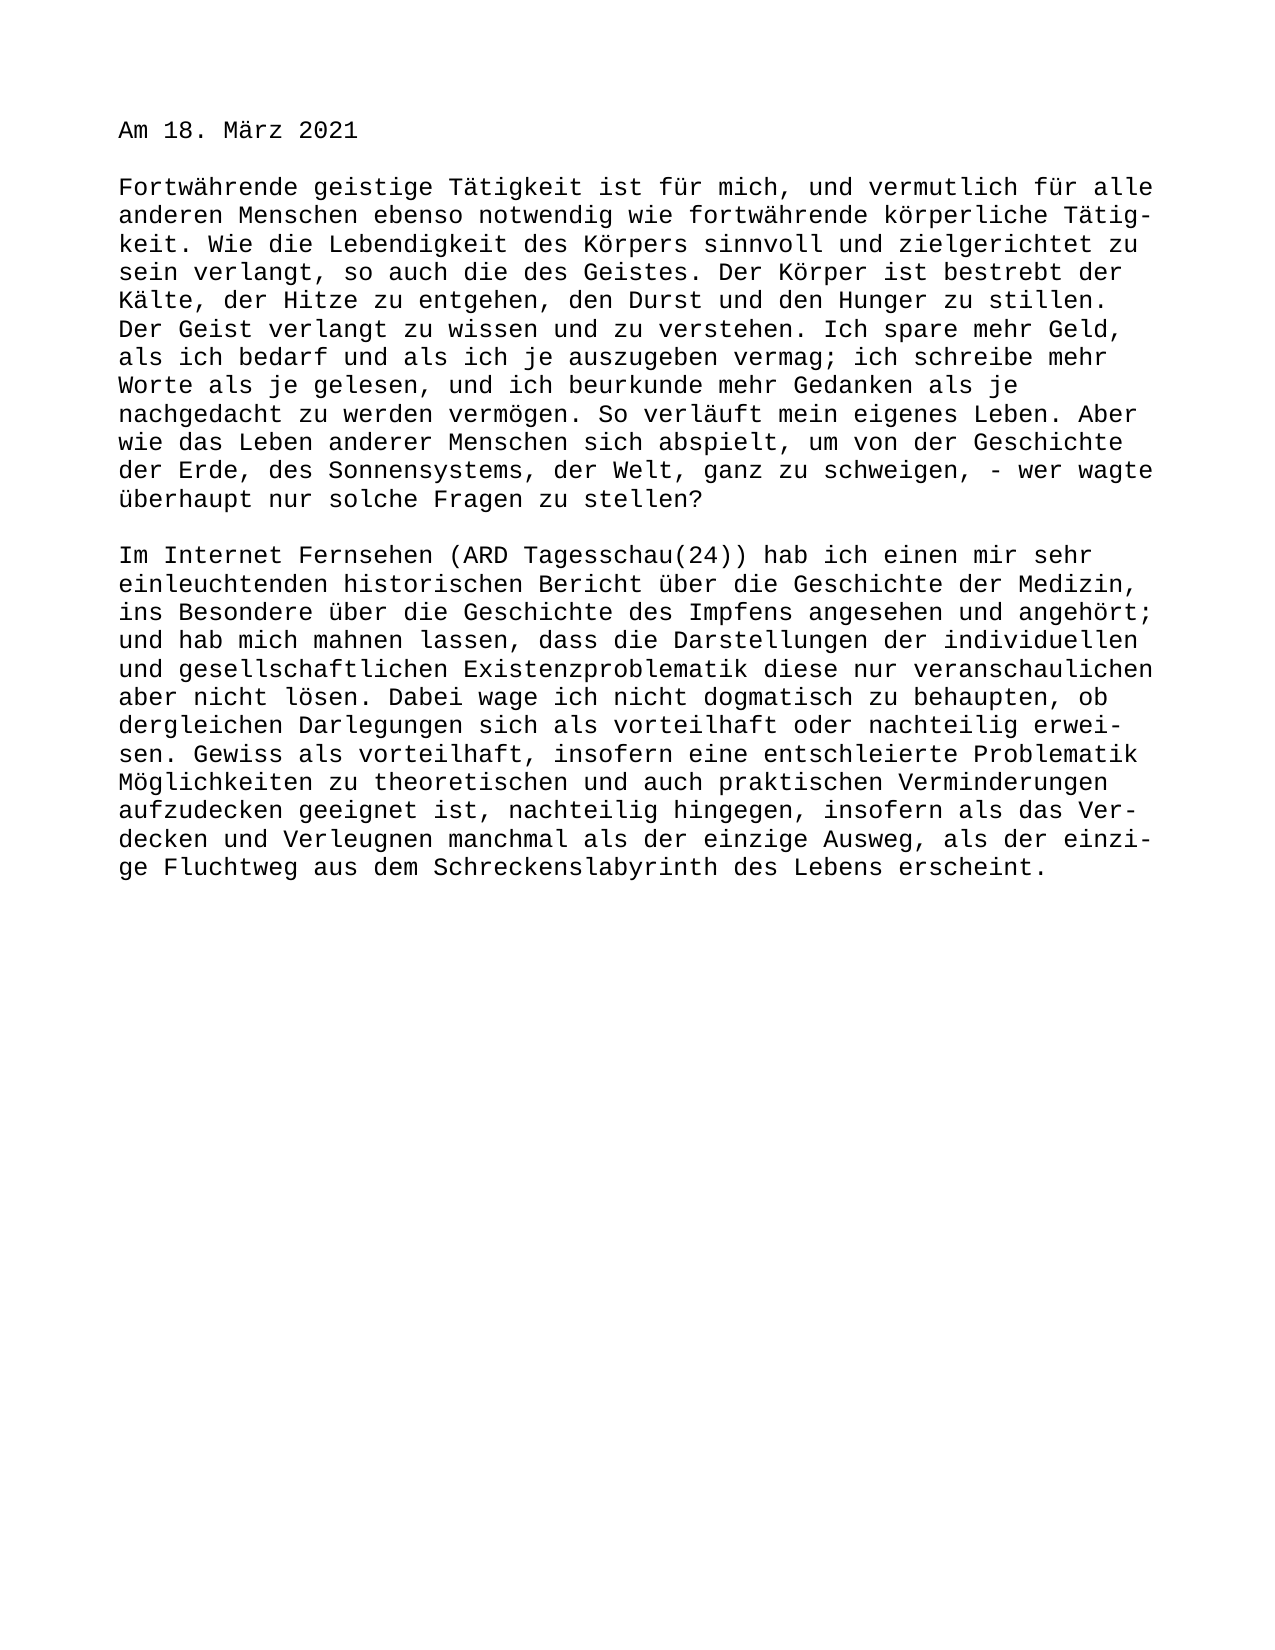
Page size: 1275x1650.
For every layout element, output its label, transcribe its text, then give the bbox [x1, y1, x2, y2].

text Fortwährende geistige Tätigkeit ist für mich, und vermutlich für alle anderen Menschen ebenso notwendig wie fortwährende körperliche Tätig-keit. Wie die Lebendigkeit des Körpers sinnvoll und zielgerichtet zu sein verlangt, so auch die des Geistes. Der Körper ist bestrebt der Kälte, der Hitze zu entgehen, den Durst und den Hunger zu stillen. Der Geist verlangt zu wissen und zu verstehen. Ich spare mehr Geld, als ich bedarf und als ich je auszugeben vermag; ich schreibe mehr Worte als je gelesen, und ich beurkunde mehr Gedanken als je nachgedacht zu werden vermögen. So verläuft mein eigenes Leben. Aber wie das Leben anderer Menschen sich abspielt, um von der Geschichte der Erde, des Sonnensystems, der Welt, ganz zu schweigen, - wer wagte überhaupt nur solche Fragen zu stellen? [118, 175, 1157, 515]
text einleuchtenden historischen Bericht über die Geschichte der Medizin, [118, 571, 1157, 600]
text ins Besondere über die Geschichte des Impfens angesehen und angehört; [118, 600, 1157, 628]
text Im Internet Fernsehen (ARD Tagesschau(24)) hab ich einen mir sehr [118, 543, 1157, 571]
text Am 18. März 2021 [118, 118, 1157, 146]
text und hab mich mahnen lassen, dass die Darstellungen der individuellen und gesellschaftlichen Existenzproblematik diese nur veranschaulichen aber nicht lösen. Dabei wage ich nicht dogmatisch zu behaupten, ob dergleichen Darlegungen sich als vorteilhaft oder nachteilig erwei-sen. Gewiss als vorteilhaft, insofern eine entschleierte Problematik Möglichkeiten zu theoretischen und auch praktischen Verminderungen aufzudecken geeignet ist, nachteilig hingegen, insofern als das Ver-decken und Verleugnen manchmal als der einzige Ausweg, als der einzi-ge Fluchtweg aus dem Schreckenslabyrinth des Lebens erscheint. [118, 628, 1157, 883]
